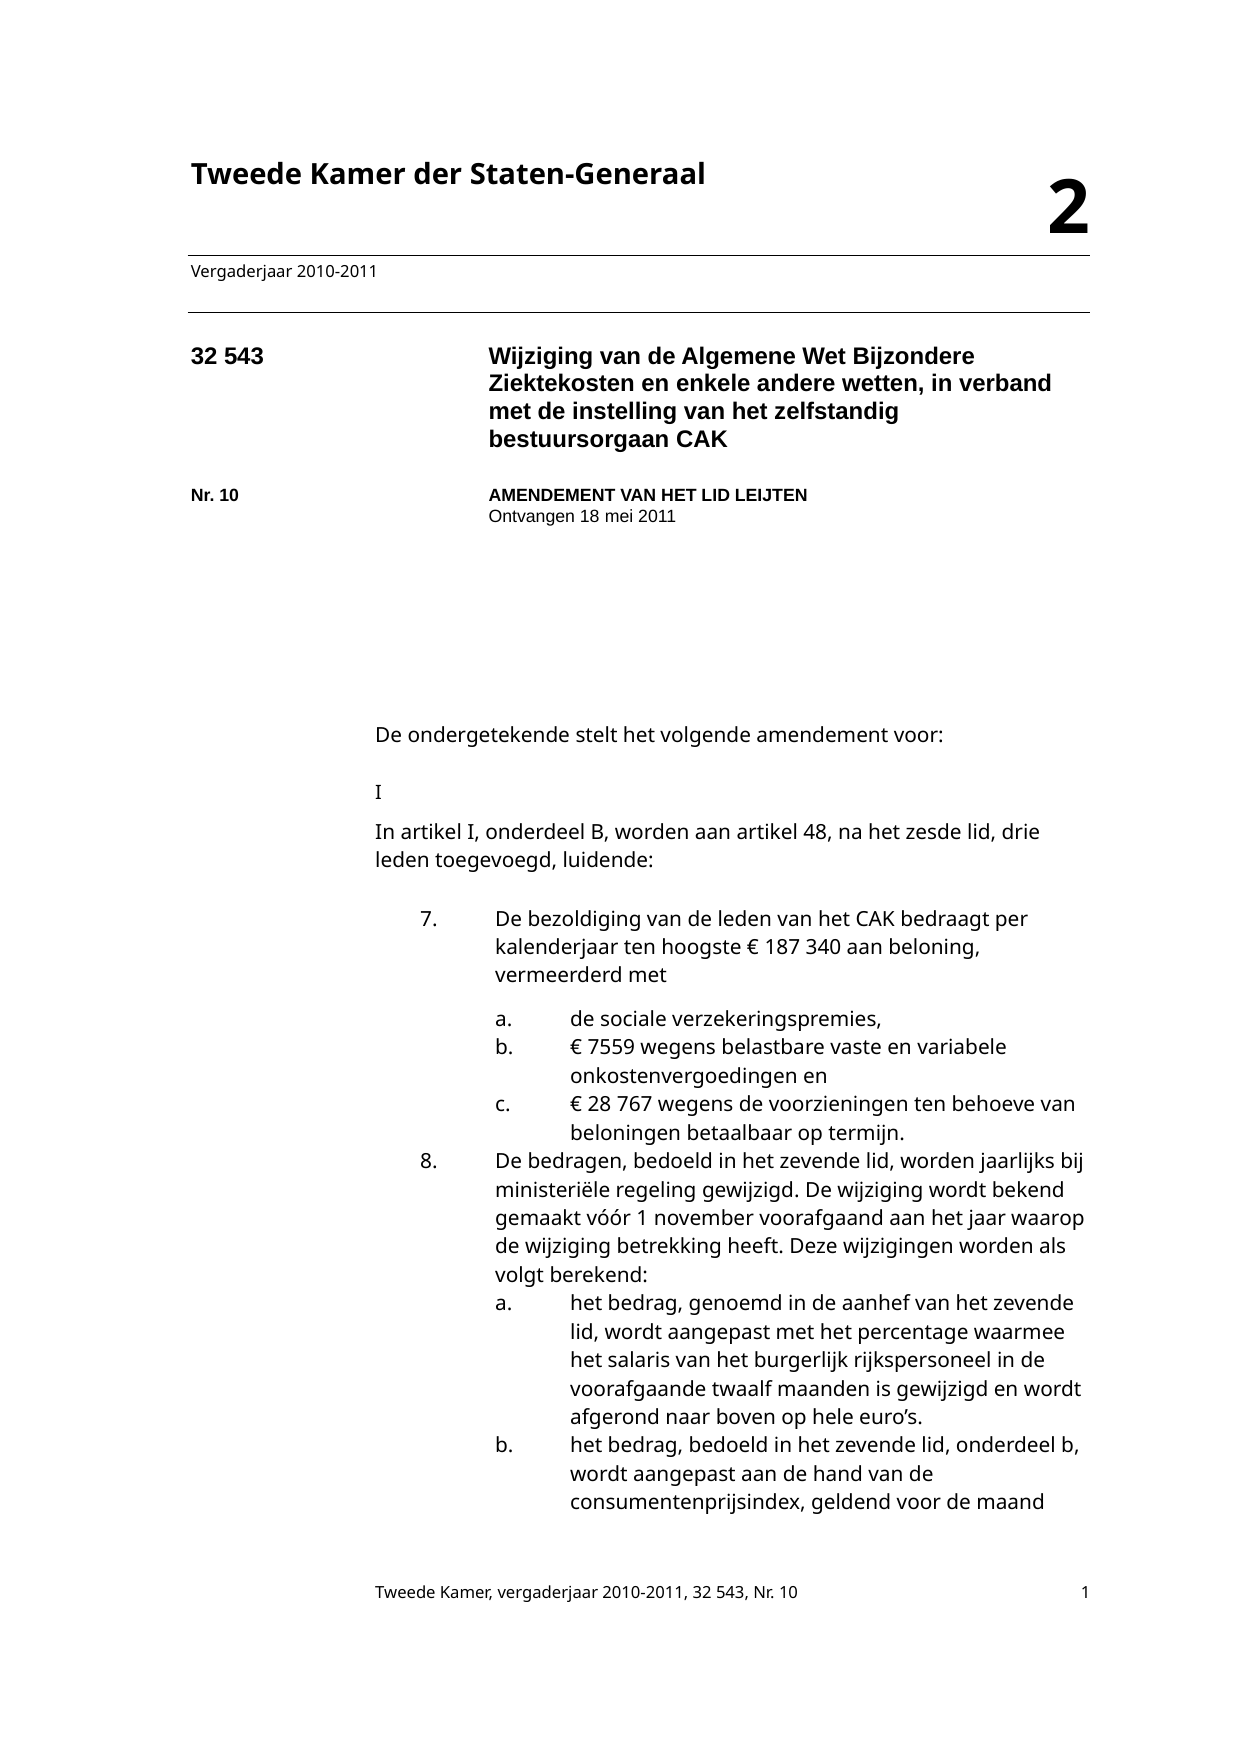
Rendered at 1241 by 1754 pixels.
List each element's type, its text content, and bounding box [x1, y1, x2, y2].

table_cell Nr. 10 [188, 482, 485, 601]
list het bedrag, genoemd in de aanhef van het zevende lid, wordt aangepast met het percentage waarmee het salaris van het burgerlijk rijkspersoneel in de voorafgaande twaalf maanden is gewijzigd en wordt afgerond naar boven op hele euro’s. [495, 1288, 1090, 1431]
table_cell [188, 313, 485, 339]
table_cell [485, 256, 1090, 312]
table_header 2 [910, 150, 1090, 255]
list het bedrag, bedoeld in het zevende lid, onderdeel b, wordt aangepast aan de hand van de consumentenprijsindex, geldend voor de maand [495, 1431, 1090, 1516]
table_header Tweede Kamer der Staten-Generaal [188, 150, 909, 255]
table_cell [485, 313, 1090, 339]
table_cell Wijziging van de Algemene Wet Bijzondere Ziektekosten en enkele andere wetten, in verband met de instelling van het zelfstandig bestuursorgaan CAK [485, 339, 1090, 482]
table_cell AMENDEMENT VAN HET LID LEIJTEN Ontvangen 18 mei 2011 [485, 482, 1090, 601]
list De bedragen, bedoeld in het zevende lid, worden jaarlijks bij ministeriële regeling gewijzigd. De wijziging wordt bekend gemaakt vóór 1 november voorafgaand aan het jaar waarop de wijziging betrekking heeft. Deze wijzigingen worden als volgt berekend: [420, 1146, 1090, 1288]
text De ondergetekende stelt het volgende amendement voor: [375, 720, 1090, 748]
list € 7559 wegens belastbare vaste en variabele onkostenvergoedingen en [495, 1032, 1090, 1089]
list € 28 767 wegens de voorzieningen ten behoeve van beloningen betaalbaar op termijn. [495, 1089, 1090, 1146]
table_cell Vergaderjaar 2010-2011 [188, 256, 485, 312]
list de sociale verzekeringspremies, [495, 1004, 1090, 1032]
table_cell 32 543 [188, 339, 485, 482]
text In artikel I, onderdeel B, worden aan artikel 48, na het zesde lid, drie leden toegevoegd, luidende: [375, 817, 1090, 874]
text I [375, 778, 1090, 805]
list De bezoldiging van de leden van het CAK bedraagt per kalenderjaar ten hoogste € 187 340 aan beloning, vermeerderd met [420, 904, 1090, 989]
